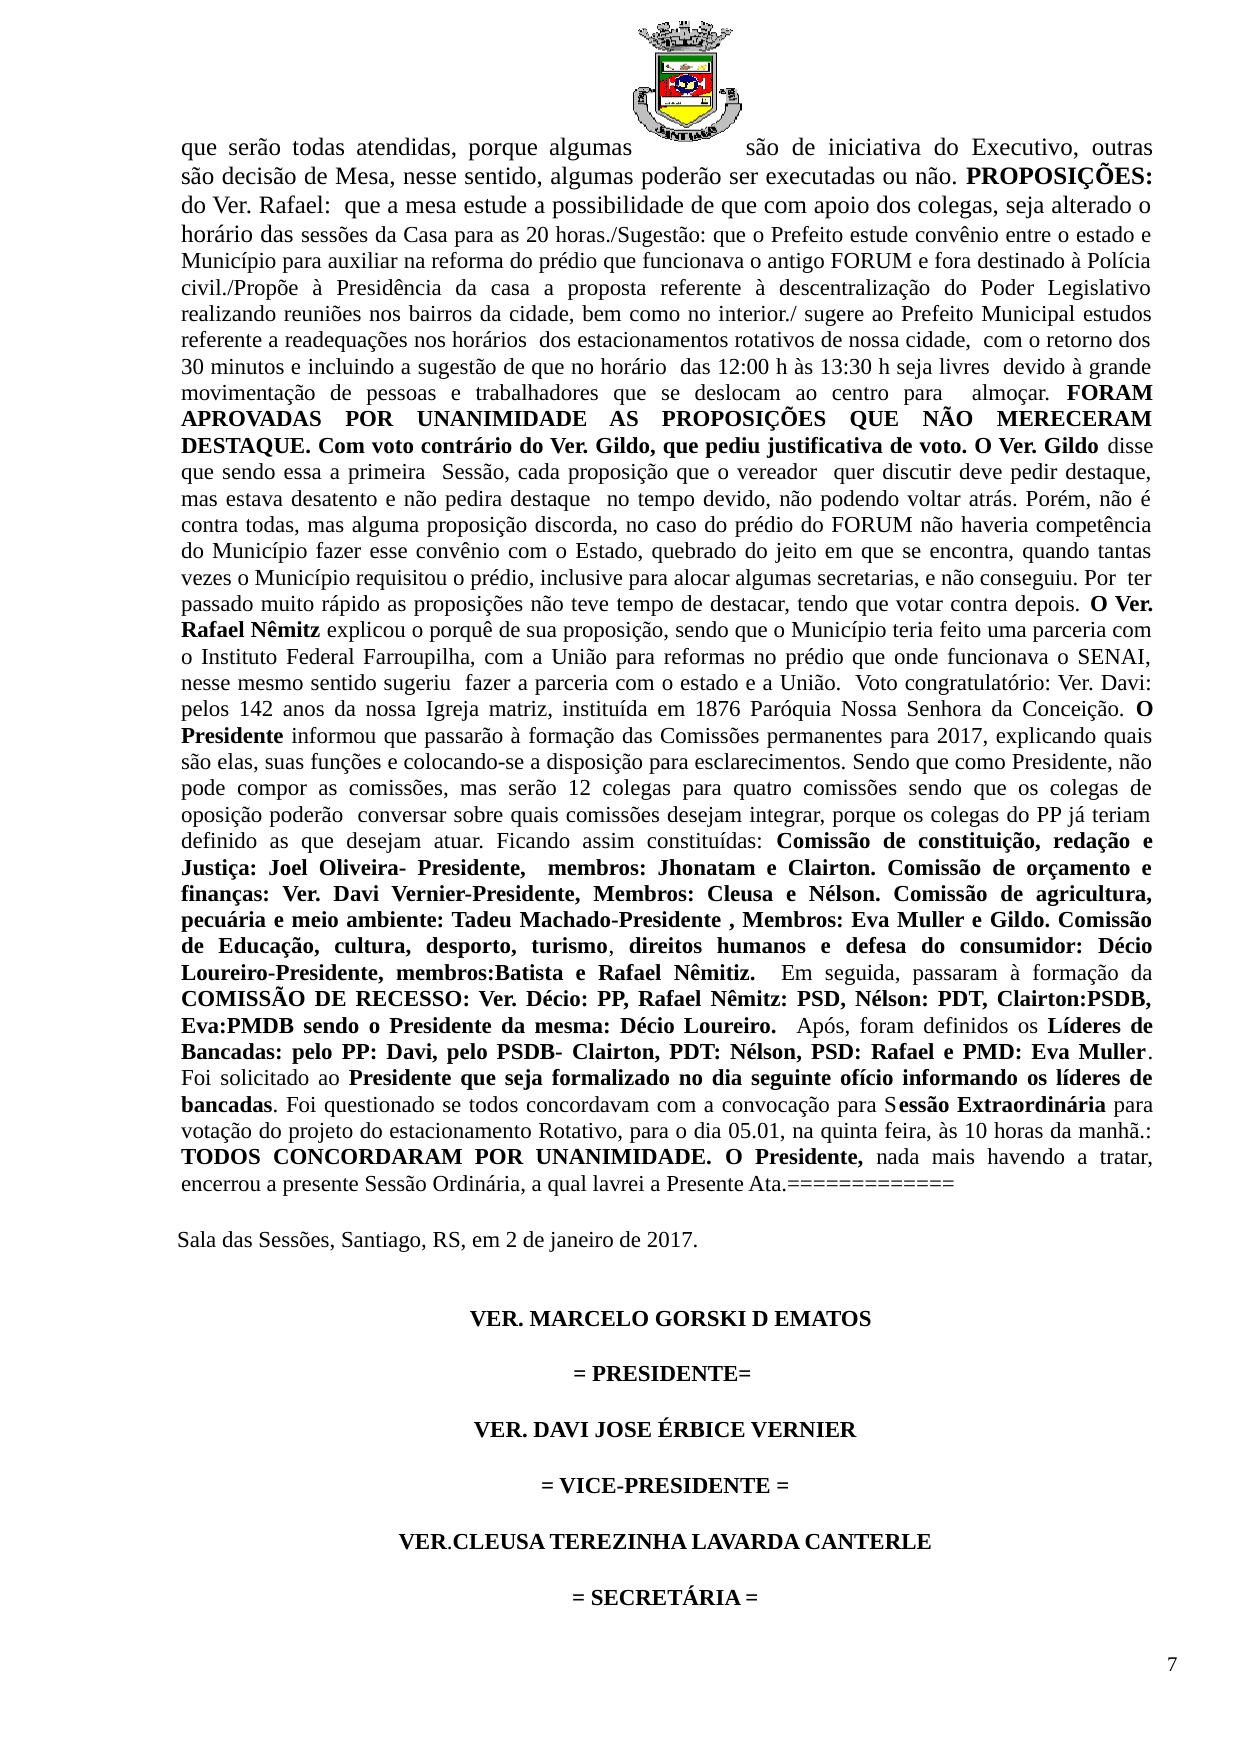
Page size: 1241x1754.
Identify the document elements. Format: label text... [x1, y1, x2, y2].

text VER.CLEUSA TEREZINHA LAVARDA CANTERLE [177, 1528, 1153, 1554]
text VER. MARCELO GORSKI D EMATOS [177, 1305, 1153, 1331]
text = PRESIDENTE= [177, 1361, 1153, 1387]
list que serão todas atendidas, porque algumas são de iniciativa do Executivo, outras são decisão de Mesa, nesse sentido, algumas poderão ser executadas ou não. PROPOSIÇÕES: do Ver. Rafael: que a mesa estude a possibilidade de que com apoio dos colegas, seja alterado o horário das sessões da Casa para as 20 horas./Sugestão: que o Prefeito estude convênio entre o estado e Município para auxiliar na reforma do prédio que funcionava o antigo FORUM e fora destinado à Polícia civil./Propõe à Presidência da casa a proposta referente à descentralização do Poder Legislativo realizando reuniões nos bairros da cidade, bem como no interior./ sugere ao Prefeito Municipal estudos referente a readequações nos horários dos estacionamentos rotativos de nossa cidade, com o retorno dos 30 minutos e incluindo a sugestão de que no horário das 12:00 h às 13:30 h seja livres devido à grande movimentação de pessoas e trabalhadores que se deslocam ao centro para almoçar. FORAM APROVADAS POR UNANIMIDADE AS PROPOSIÇÕES QUE NÃO MERECERAM DESTAQUE. Com voto contrário do Ver. Gildo, que pediu justificativa de voto. O Ver. Gildo disse que sendo essa a primeira Sessão, cada proposição que o vereador quer discutir deve pedir destaque, mas estava desatento e não pedira destaque no tempo devido, não podendo voltar atrás. Porém, não é contra todas, mas alguma proposição discorda, no caso do prédio do FORUM não haveria competência do Município fazer esse convênio com o Estado, quebrado do jeito em que se encontra, quando tantas vezes o Município requisitou o prédio, inclusive para alocar algumas secretarias, e não conseguiu. Por ter passado muito rápido as proposições não teve tempo de destacar, tendo que votar contra depois. O Ver. Rafael Nêmitz explicou o porquê de sua proposição, sendo que o Município teria feito uma parceria com o Instituto Federal Farroupilha, com a União para reformas no prédio que onde funcionava o SENAI, nesse mesmo sentido sugeriu fazer a parceria com o estado e a União. Voto congratulatório: Ver. Davi: pelos 142 anos da nossa Igreja matriz, instituída em 1876 Paróquia Nossa Senhora da Conceição. O Presidente informou que passarão à formação das Comissões permanentes para 2017, explicando quais são elas, suas funções e colocando-se a disposição para esclarecimentos. Sendo que como Presidente, não pode compor as comissões, mas serão 12 colegas para quatro comissões sendo que os colegas de oposição poderão conversar sobre quais comissões desejam integrar, porque os colegas do PP já teriam definido as que desejam atuar. Ficando assim constituídas: Comissão de constituição, redação e Justiça: Joel Oliveira- Presidente, membros: Jhonatam e Clairton. Comissão de orçamento e finanças: Ver. Davi Vernier-Presidente, Membros: Cleusa e Nélson. Comissão de agricultura, pecuária e meio ambiente: Tadeu Machado-Presidente , Membros: Eva Muller e Gildo. Comissão de Educação, cultura, desporto, turismo, direitos humanos e defesa do consumidor: Décio Loureiro-Presidente, membros:Batista e Rafael Nêmitiz. Em seguida, passaram à formação da COMISSÃO DE RECESSO: Ver. Décio: PP, Rafael Nêmitz: PSD, Nélson: PDT, Clairton:PSDB, Eva:PMDB sendo o Presidente da mesma: Décio Loureiro. Após, foram definidos os Líderes de Bancadas: pelo PP: Davi, pelo PSDB- Clairton, PDT: Nélson, PSD: Rafael e PMD: Eva Muller. Foi solicitado ao Presidente que seja formalizado no dia seguinte ofício informando os líderes de bancadas. Foi questionado se todos concordavam com a convocação para Sessão Extraordinária para votação do projeto do estacionamento Rotativo, para o dia 05.01, na quinta feira, às 10 horas da manhã.: TODOS CONCORDARAM POR UNANIMIDADE. O Presidente, nada mais havendo a tratar, encerrou a presente Sessão Ordinária, a qual lavrei a Presente Ata.============= [143, 132, 1153, 1196]
text = VICE-PRESIDENTE = [177, 1472, 1153, 1498]
text VER. DAVI JOSE ÉRBICE VERNIER [177, 1416, 1153, 1443]
text = SECRETÁRIA = [177, 1584, 1153, 1610]
text Sala das Sessões, Santiago, RS, em 2 de janeiro de 2017. [177, 1226, 1153, 1252]
